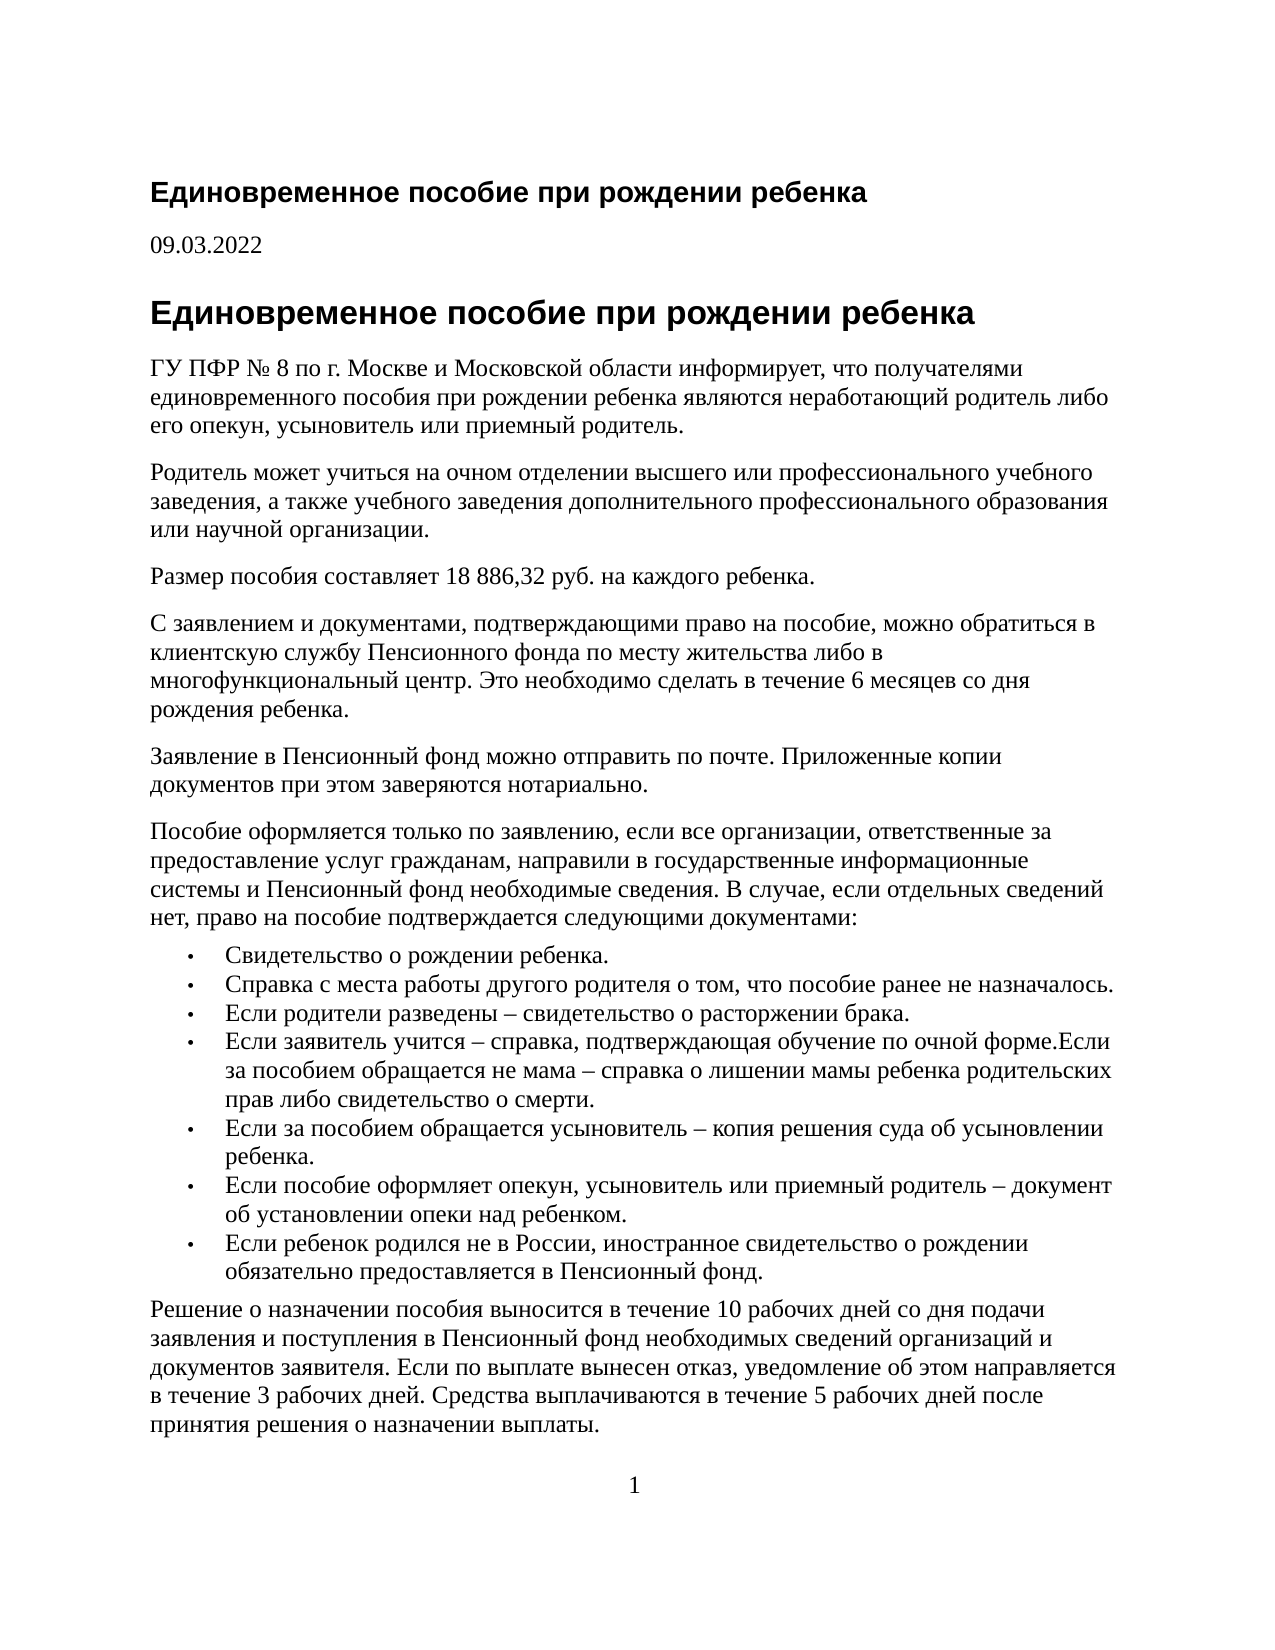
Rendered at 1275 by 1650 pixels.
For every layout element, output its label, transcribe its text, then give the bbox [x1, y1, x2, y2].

list Справка с места работы другого родителя о том, что пособие ранее не назначалось. [187, 969, 1125, 998]
list Если пособие оформляет опекун, усыновитель или приемный родитель – документ об установлении опеки над ребенком. [187, 1170, 1125, 1228]
subtitle Единовременное пособие при рождении ребенка [150, 175, 1125, 208]
list Если ребенок родился не в России, иностранное свидетельство о рождении обязательно предоставляется в Пенсионный фонд. [187, 1228, 1125, 1285]
text ГУ ПФР № 8 по г. Москве и Московской области информирует, что получателями единовременного пособия при рождении ребенка являются неработающий родитель либо его опекун, усыновитель или приемный родитель. [150, 353, 1125, 439]
text С заявлением и документами, подтверждающими право на пособие, можно обратиться в клиентскую службу Пенсионного фонда по месту жительства либо в многофункциональный центр. Это необходимо сделать в течение 6 месяцев со дня рождения ребенка. [150, 608, 1125, 723]
list Свидетельство о рождении ребенка. [187, 940, 1125, 969]
text 09.03.2022 [150, 230, 1125, 259]
list Если заявитель учится – справка, подтверждающая обучение по очной форме.Если за пособием обращается не мама – справка о лишении мамы ребенка родительских прав либо свидетельство о смерти. [187, 1026, 1125, 1113]
text Размер пособия составляет 18 886,32 руб. на каждого ребенка. [150, 561, 1125, 590]
text Заявление в Пенсионный фонд можно отправить по почте. Приложенные копии документов при этом заверяются нотариально. [150, 741, 1125, 798]
text Родитель может учиться на очном отделении высшего или профессионального учебного заведения, а также учебного заведения дополнительного профессионального образования или научной организации. [150, 457, 1125, 543]
subtitle Единовременное пособие при рождении ребенка [150, 293, 1125, 331]
text Пособие оформляется только по заявлению, если все организации, ответственные за предоставление услуг гражданам, направили в государственные информационные системы и Пенсионный фонд необходимые сведения. В случае, если отдельных сведений нет, право на пособие подтверждается следующими документами: [150, 816, 1125, 931]
list Если родители разведены – свидетельство о расторжении брака. [187, 998, 1125, 1026]
text Решение о назначении пособия выносится в течение 10 рабочих дней со дня подачи заявления и поступления в Пенсионный фонд необходимых сведений организаций и документов заявителя. Если по выплате вынесен отказ, уведомление об этом направляется в течение 3 рабочих дней. Средства выплачиваются в течение 5 рабочих дней после принятия решения о назначении выплаты. [150, 1294, 1125, 1438]
list Если за пособием обращается усыновитель – копия решения суда об усыновлении ребенка. [187, 1113, 1125, 1170]
